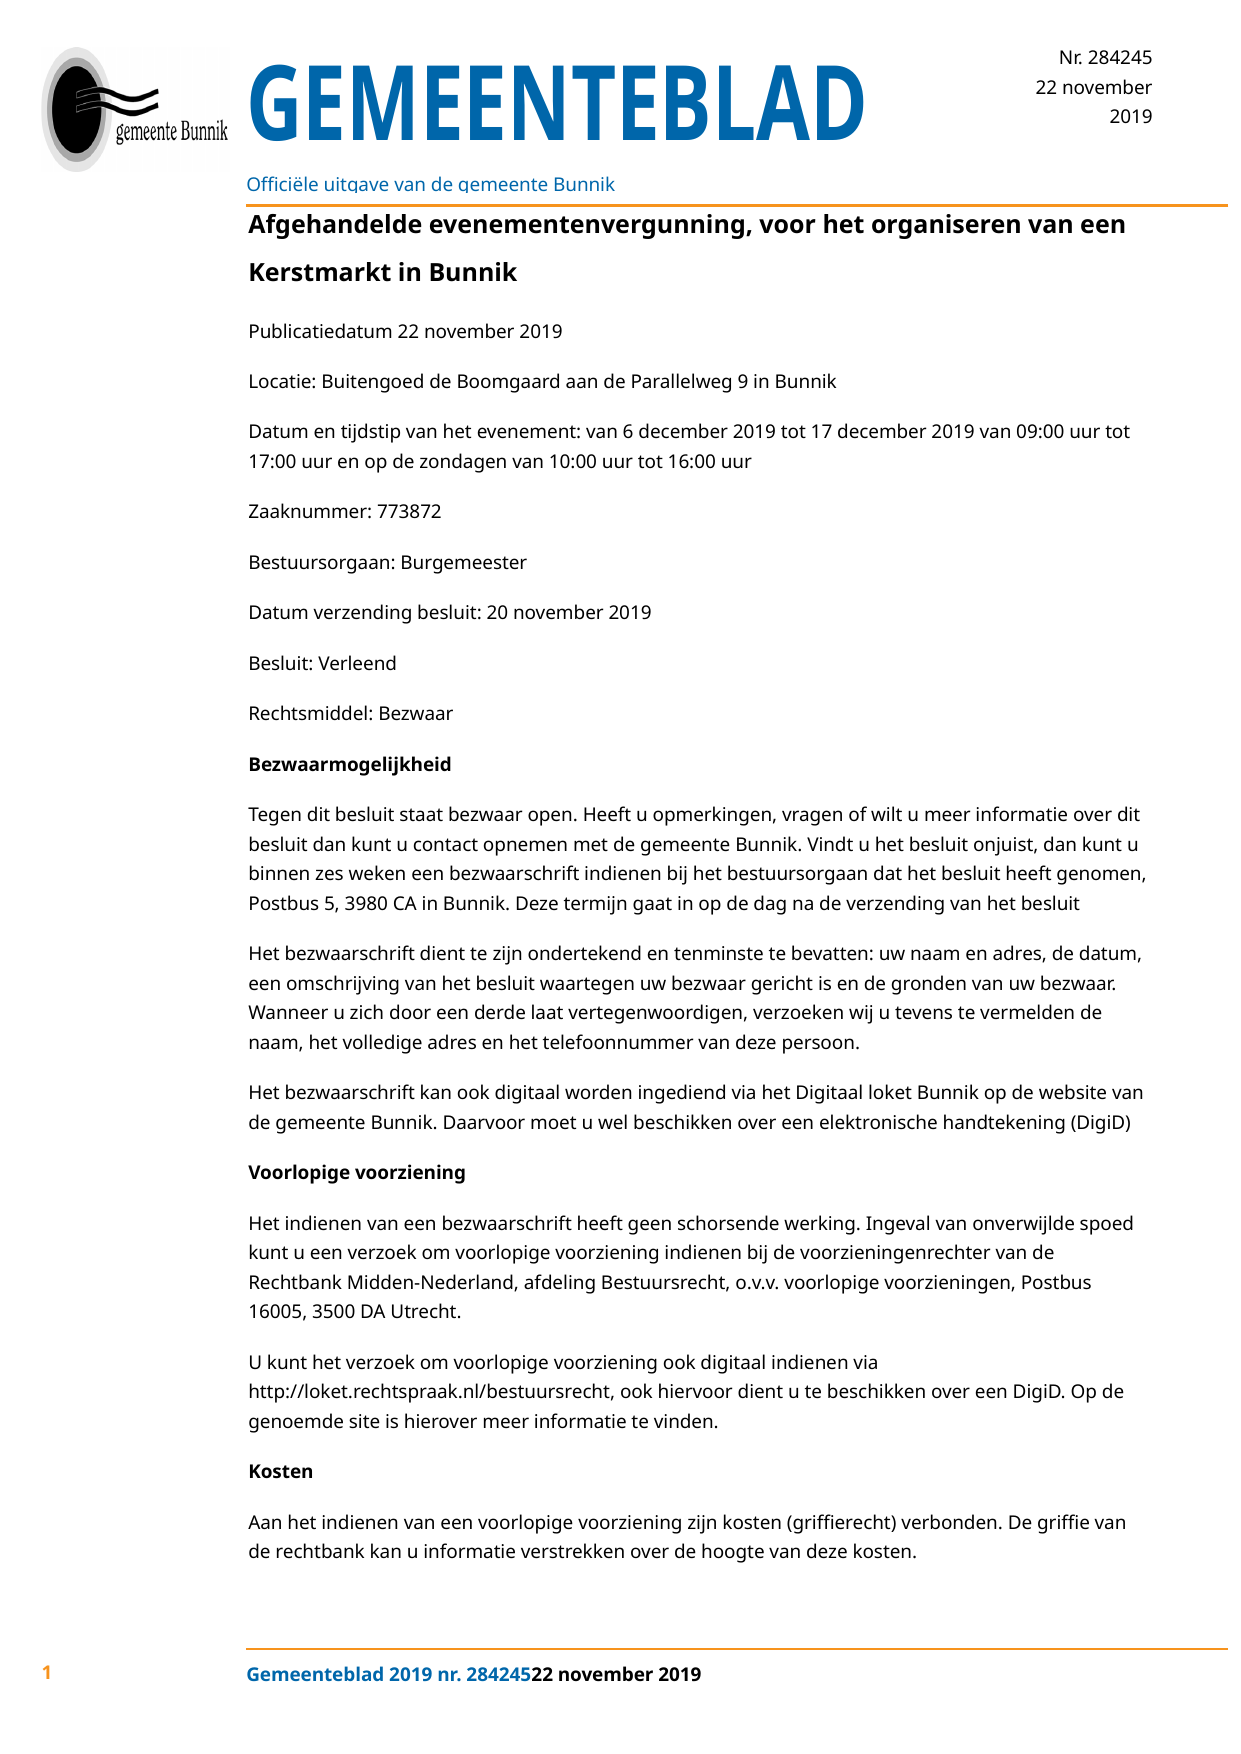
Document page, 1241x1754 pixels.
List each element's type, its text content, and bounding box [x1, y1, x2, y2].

text Datum verzending besluit: 20 november 2019 [248, 599, 1152, 625]
text Afgehandelde evenementenvergunning, voor het organiseren van een Kerstmarkt in Bunnik [248, 207, 1152, 288]
text Publicatiedatum 22 november 2019 [248, 318, 1152, 344]
text Het bezwaarschrift kan ook digitaal worden ingediend via het Digitaal loket Bunnik op de website van de gemeente Bunnik. Daarvoor moet u wel beschikken over een elektronische handtekening (DigiD) [248, 1079, 1152, 1135]
text Rechtsmiddel: Bezwaar [248, 700, 1152, 726]
text Datum en tijdstip van het evenement: van 6 december 2019 tot 17 december 2019 van 09:00 uur tot 17:00 uur en op de zondagen van 10:00 uur tot 16:00 uur [248, 419, 1152, 474]
text Tegen dit besluit staat bezwaar open. Heeft u opmerkingen, vragen of wilt u meer informatie over dit besluit dan kunt u contact opnemen met de gemeente Bunnik. Vindt u het besluit onjuist, dan kunt u binnen zes weken een bezwaarschrift indienen bij het bestuursorgaan dat het besluit heeft genomen, Postbus 5, 3980 CA in Bunnik. Deze termijn gaat in op de dag na de verzending van het besluit [248, 801, 1152, 916]
text Locatie: Buitengoed de Boomgaard aan de Parallelweg 9 in Bunnik [248, 368, 1152, 394]
text Het indienen van een bezwaarschrift heeft geen schorsende werking. Ingeval van onverwijlde spoed kunt u een verzoek om voorlopige voorziening indienen bij de voorzieningenrechter van de Rechtbank Midden-Nederland, afdeling Bestuursrecht, o.v.v. voorlopige voorzieningen, Postbus 16005, 3500 DA Utrecht. [248, 1210, 1152, 1324]
text Bestuursorgaan: Burgemeester [248, 549, 1152, 575]
text Zaaknummer: 773872 [248, 499, 1152, 524]
text Voorlopige voorziening [248, 1159, 1152, 1185]
text U kunt het verzoek om voorlopige voorziening ook digitaal indienen via http://loket.rechtspraak.nl/bestuursrecht, ook hiervoor dient u te beschikken over een DigiD. Op de genoemde site is hierover meer informatie te vinden. [248, 1349, 1152, 1434]
text Bezwaarmogelijkheid [248, 751, 1152, 777]
text Aan het indienen van een voorlopige voorziening zijn kosten (griffierecht) verbonden. De griffie van de rechtbank kan u informatie verstrekken over de hoogte van deze kosten. [248, 1509, 1152, 1564]
picture [41, 47, 231, 172]
text Het bezwaarschrift dient te zijn ondertekend en tenminste te bevatten: uw naam en adres, de datum, een omschrijving van het besluit waartegen uw bezwaar gericht is en de gronden van uw bezwaar. Wanneer u zich door een derde laat vertegenwoordigen, verzoeken wij u tevens te vermelden de naam, het volledige adres en het telefoonnummer van deze persoon. [248, 940, 1152, 1055]
text Kosten [248, 1459, 1152, 1484]
text Besluit: Verleend [248, 650, 1152, 676]
